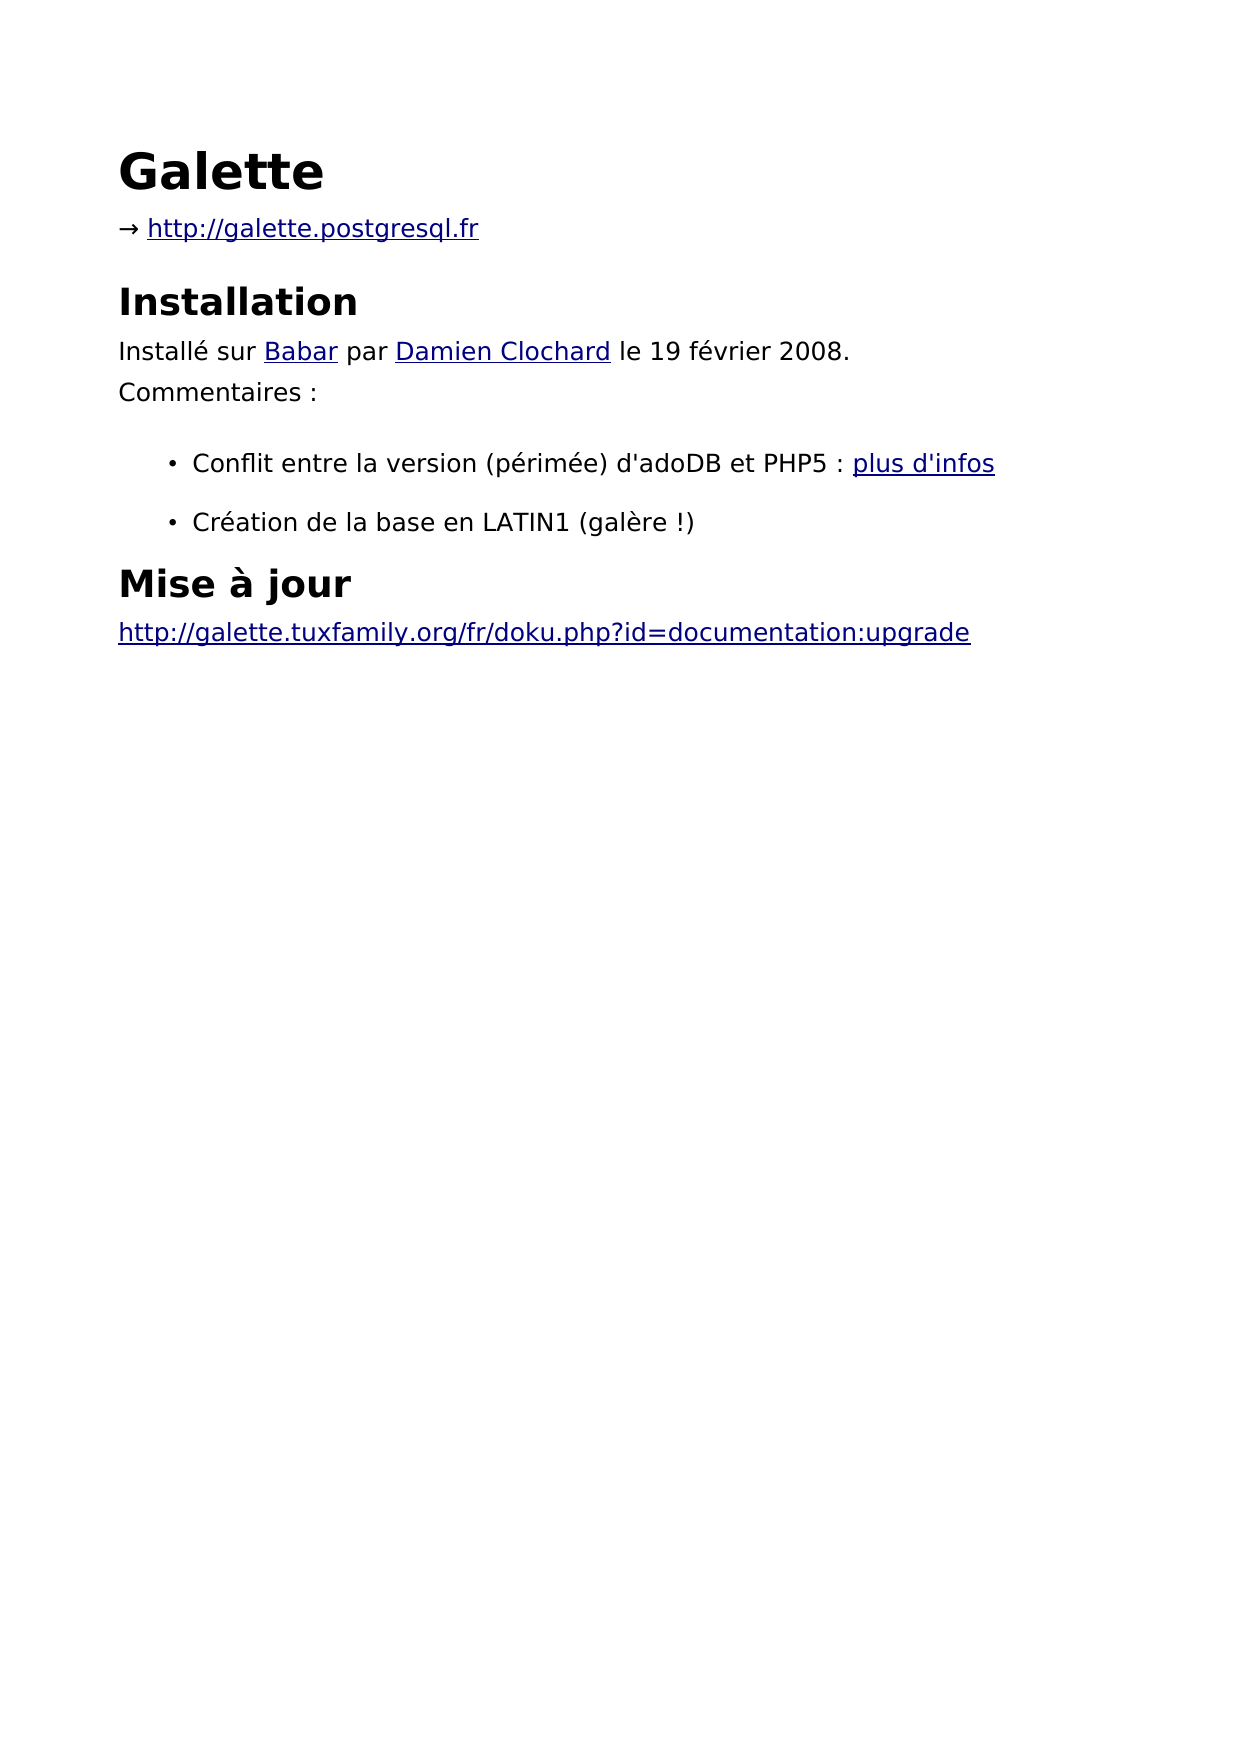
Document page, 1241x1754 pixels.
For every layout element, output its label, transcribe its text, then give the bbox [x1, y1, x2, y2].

subtitle Installation [118, 281, 1122, 324]
text Installé sur Babar par Damien Clochard le 19 février 2008. [118, 337, 1122, 366]
text → http://galette.postgresql.fr [118, 214, 1122, 243]
subtitle Galette [118, 143, 1122, 201]
list Conflit entre la version (périmée) d'adoDB et PHP5 : plus d'infos [177, 449, 1122, 479]
list Création de la base en LATIN1 (galère !) [177, 508, 1122, 537]
text Commentaires : [118, 378, 1122, 407]
text http://galette.tuxfamily.org/fr/doku.php?id=documentation:upgrade [118, 618, 1122, 648]
subtitle Mise à jour [118, 562, 1122, 606]
